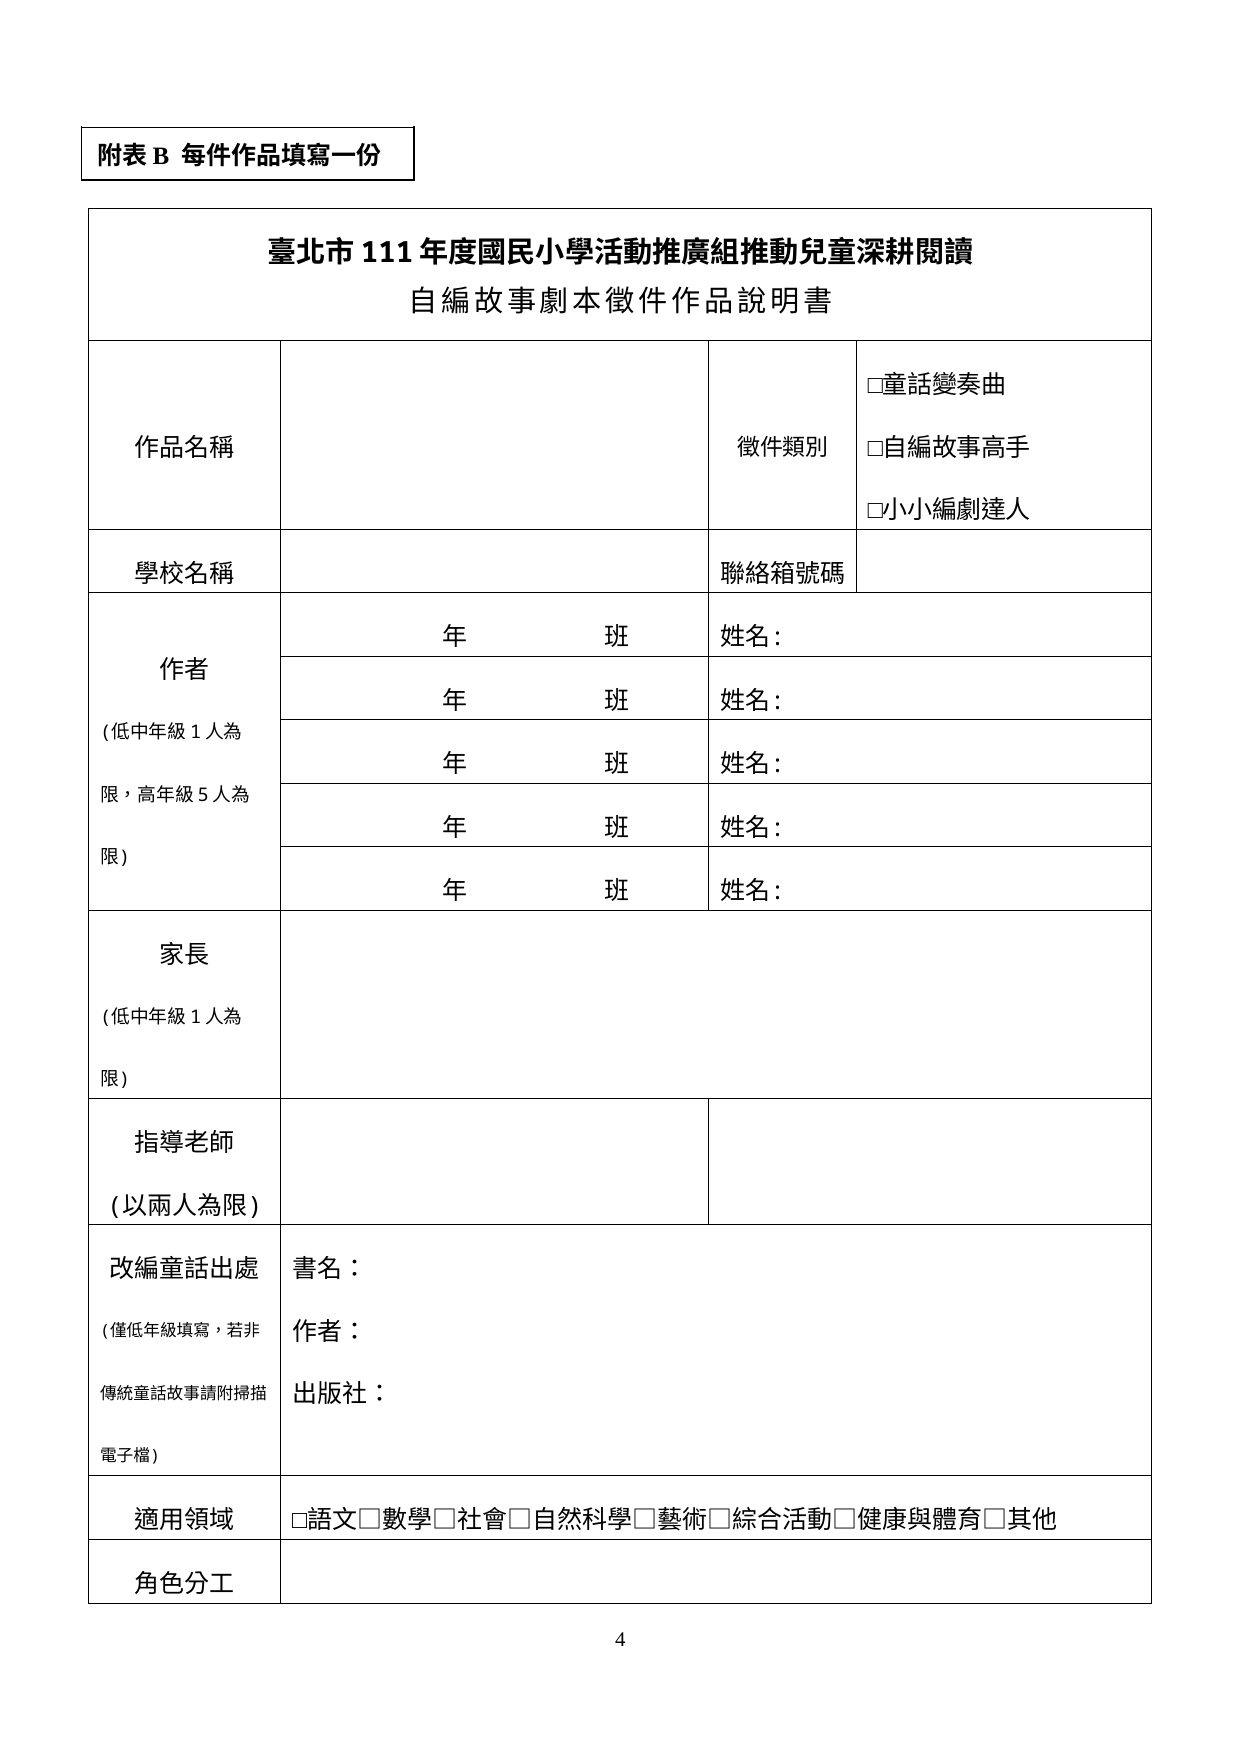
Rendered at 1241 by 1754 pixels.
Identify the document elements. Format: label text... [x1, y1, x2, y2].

table_cell 作品名稱 [89, 341, 280, 528]
table_cell [281, 530, 708, 592]
table_cell 年 班 [281, 847, 708, 910]
table_cell 年 班 [281, 593, 708, 656]
table_cell 家長 (低中年級1人為限) [89, 911, 280, 1098]
table_cell 改編童話出處 (僅低年級填寫，若非傳統童話故事請附掃描電子檔) [89, 1225, 280, 1475]
table_cell 年 班 [281, 784, 708, 846]
table_cell 年 班 [281, 720, 708, 783]
table_cell [281, 1540, 1151, 1602]
table_cell 徵件類別 [709, 341, 856, 528]
table_cell 姓名: [709, 657, 1151, 719]
table_cell 學校名稱 [89, 530, 280, 592]
table_cell 年 班 [281, 657, 708, 719]
table_cell [281, 911, 1151, 1098]
table_cell [857, 530, 1151, 592]
table_cell 姓名: [709, 784, 1151, 846]
table_cell 聯絡箱號碼 [709, 530, 856, 592]
table_cell [281, 1099, 708, 1224]
table_cell 姓名: [709, 847, 1151, 910]
table_cell 書名： 作者： 出版社： [281, 1225, 1151, 1475]
table_cell □童話變奏曲 □自編故事高手 □小小編劇達人 [857, 341, 1151, 528]
table_cell □語文□數學□社會□自然科學□藝術□綜合活動□健康與體育□其他 [281, 1476, 1151, 1539]
text 附表B 每件作品填寫一份 [97, 135, 398, 172]
table_cell 適用領域 [89, 1476, 280, 1539]
table_cell [281, 341, 708, 528]
table_cell 姓名: [709, 593, 1151, 656]
table_cell [709, 1099, 1151, 1224]
table_cell 作者 (低中年級1人為限，高年級5人為限) [89, 593, 280, 910]
table_cell 角色分工 [89, 1540, 280, 1602]
table_cell 指導老師 (以兩人為限) [89, 1099, 280, 1224]
table_cell 姓名: [709, 720, 1151, 783]
table_header 臺北市111年度國民小學活動推廣組推動兒童深耕閱讀 自編故事劇本徵件作品說明書 [89, 209, 1151, 340]
